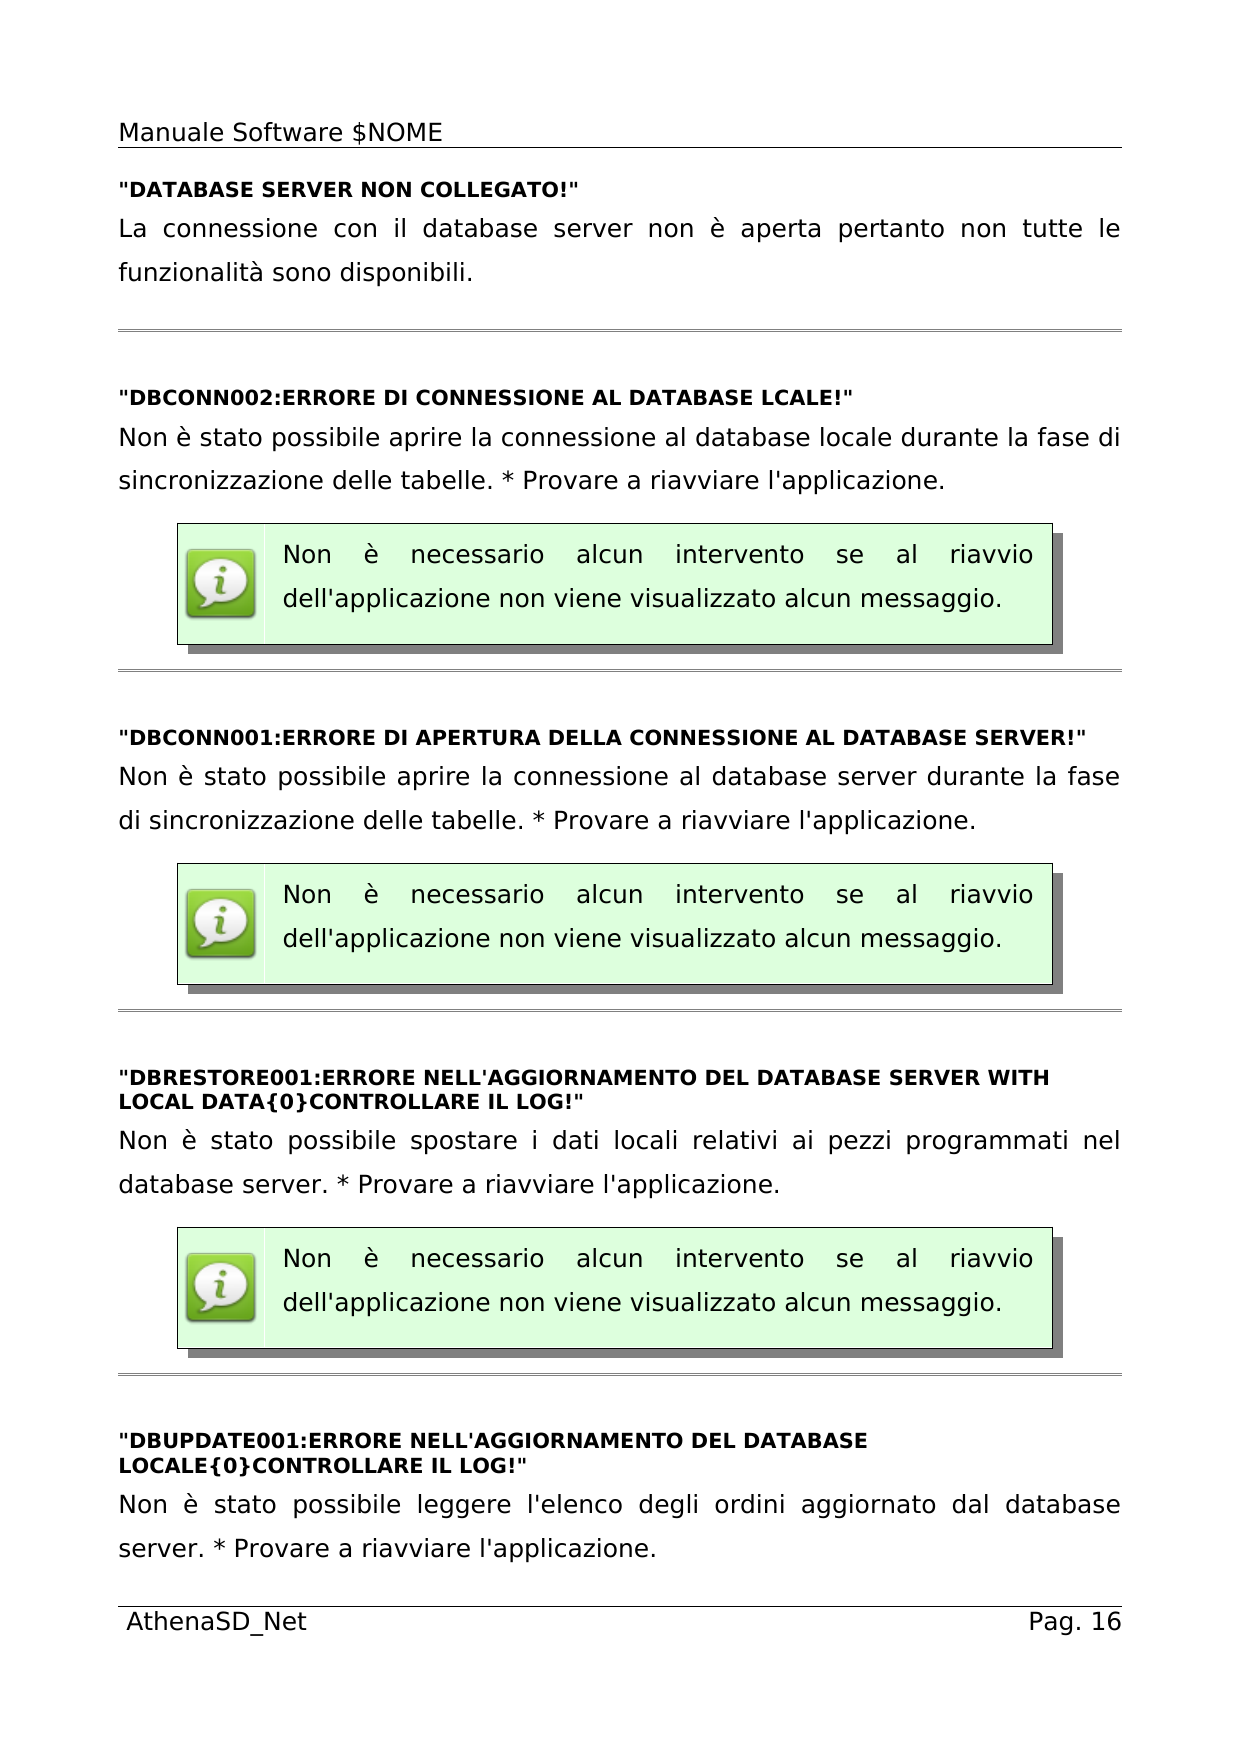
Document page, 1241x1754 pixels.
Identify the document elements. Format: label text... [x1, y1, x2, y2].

table_header [178, 1228, 264, 1347]
text Non è stato possibile leggere l'elenco degli ordini aggiornato dal database server. * Provare a riavviare l'applicazione. [118, 1491, 1122, 1563]
text Non è stato possibile spostare i dati locali relativi ai pezzi programmati nel database server. * Provare a riavviare l'applicazione. [118, 1127, 1122, 1199]
subtitle "DATABASE SERVER NON COLLEGATO!" [118, 178, 1122, 202]
picture [183, 885, 259, 961]
subtitle "DBRESTORE001:ERRORE NELL'AGGIORNAMENTO DEL DATABASE SERVER WITH LOCAL DATA{0}CONTROLLARE IL LOG!" [118, 1066, 1122, 1114]
subtitle "DBCONN001:ERRORE DI APERTURA DELLA CONNESSIONE AL DATABASE SERVER!" [118, 726, 1122, 750]
table_header Non è necessario alcun intervento se al riavvio dell'applicazione non viene visualizzato alcun messaggio. [265, 1228, 1052, 1347]
picture [183, 545, 259, 621]
table_header [178, 524, 264, 644]
subtitle "DBCONN002:ERRORE DI CONNESSIONE AL DATABASE LCALE!" [118, 386, 1122, 410]
picture [183, 1249, 259, 1325]
text Non è stato possibile aprire la connessione al database locale durante la fase di sincronizzazione delle tabelle. * Provare a riavviare l'applicazione. [118, 423, 1122, 496]
subtitle "DBUPDATE001:ERRORE NELL'AGGIORNAMENTO DEL DATABASE LOCALE{0}CONTROLLARE IL LOG!" [118, 1429, 1122, 1478]
table_header [178, 864, 264, 983]
table_header Non è necessario alcun intervento se al riavvio dell'applicazione non viene visualizzato alcun messaggio. [265, 864, 1052, 983]
text Non è stato possibile aprire la connessione al database server durante la fase di sincronizzazione delle tabelle. * Provare a riavviare l'applicazione. [118, 762, 1122, 835]
table_header Non è necessario alcun intervento se al riavvio dell'applicazione non viene visualizzato alcun messaggio. [265, 524, 1052, 644]
text La connessione con il database server non è aperta pertanto non tutte le funzionalità sono disponibili. [118, 214, 1122, 287]
